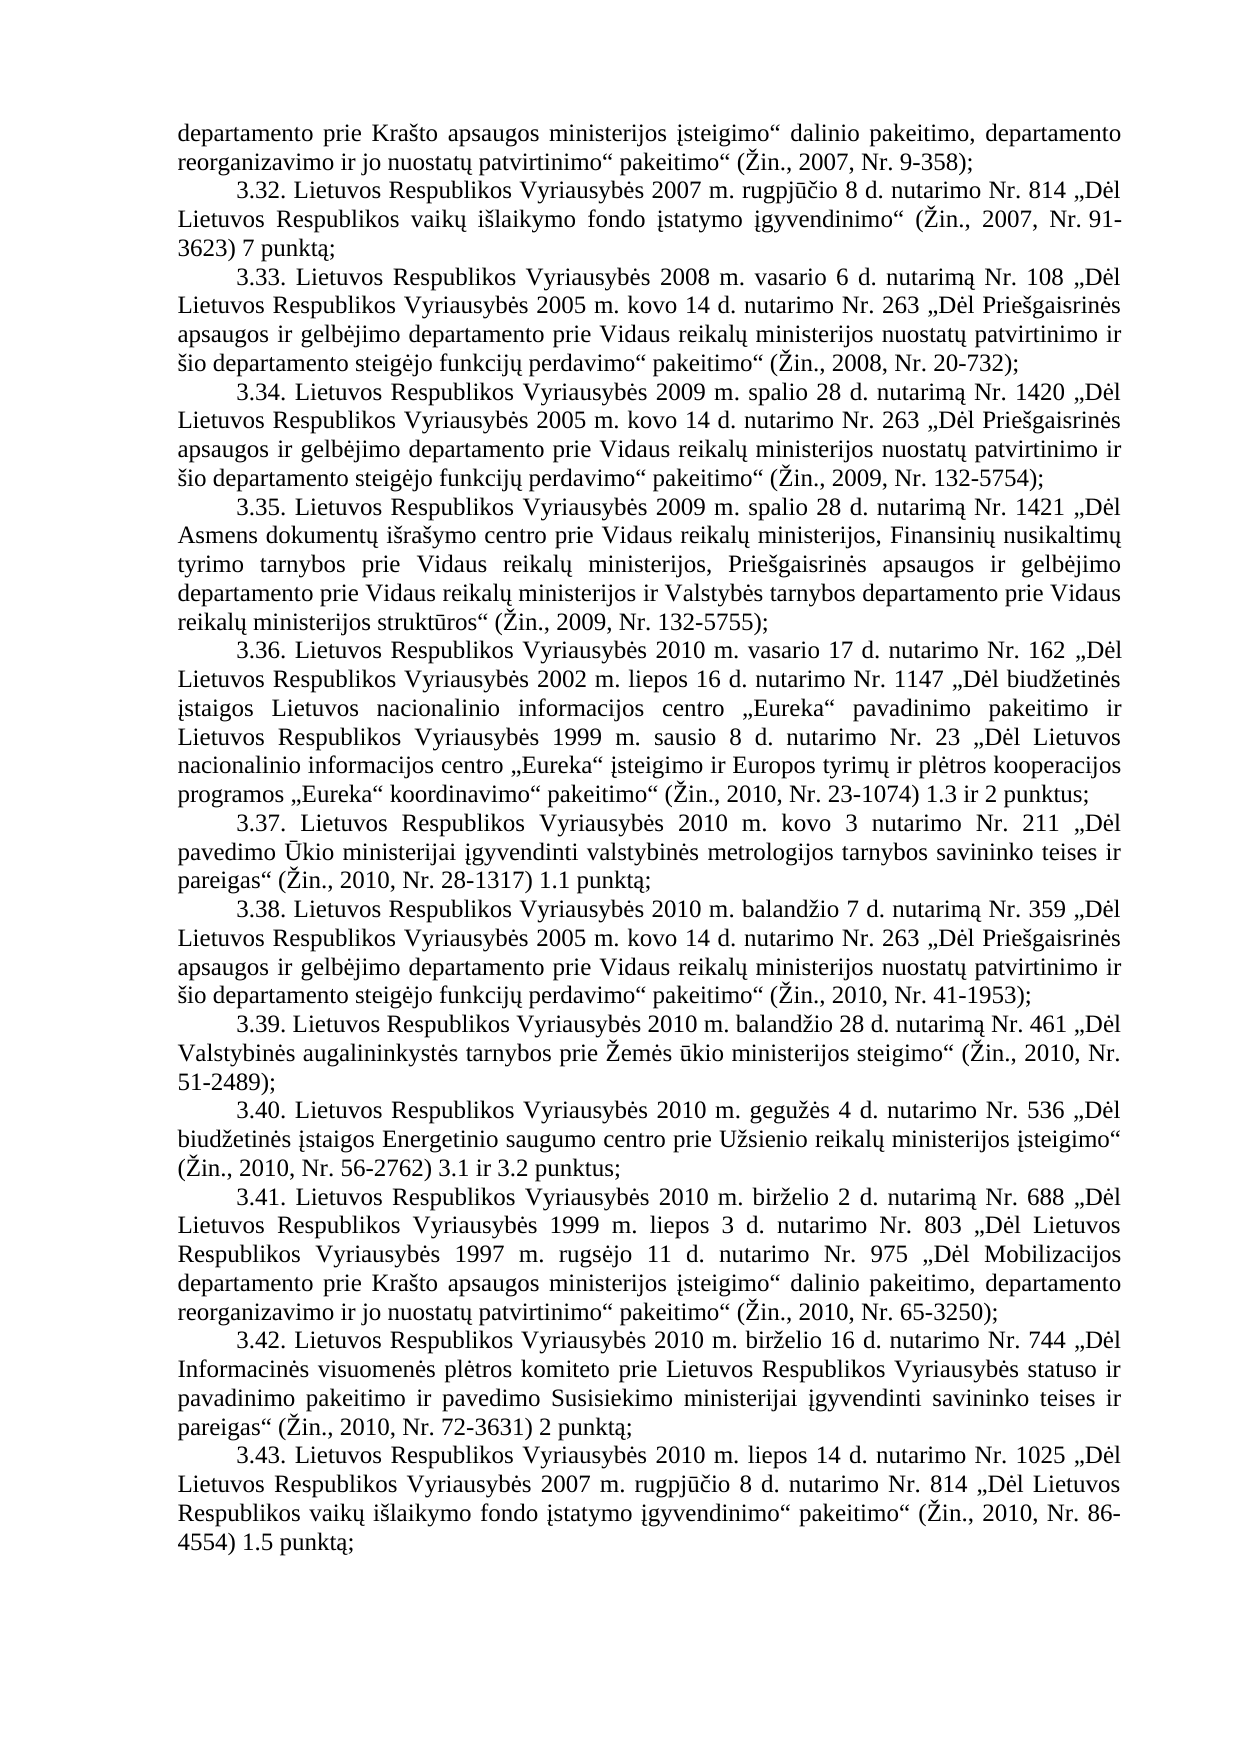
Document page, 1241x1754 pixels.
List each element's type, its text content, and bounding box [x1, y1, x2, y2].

text 3.32. Lietuvos Respublikos Vyriausybės 2007 m. rugpjūčio 8 d. nutarimo Nr. 814 „Dėl Lietuvos Respublikos vaikų išlaikymo fondo įstatymo įgyvendinimo“ (Žin., 2007, Nr. 91-3623) 7 punktą; [177, 176, 1122, 262]
text 3.38. Lietuvos Respublikos Vyriausybės 2010 m. balandžio 7 d. nutarimą Nr. 359 „Dėl Lietuvos Respublikos Vyriausybės 2005 m. kovo 14 d. nutarimo Nr. 263 „Dėl Priešgaisrinės apsaugos ir gelbėjimo departamento prie Vidaus reikalų ministerijos nuostatų patvirtinimo ir šio departamento steigėjo funkcijų perdavimo“ pakeitimo“ (Žin., 2010, Nr. 41-1953); [177, 894, 1122, 1009]
text 3.35. Lietuvos Respublikos Vyriausybės 2009 m. spalio 28 d. nutarimą Nr. 1421 „Dėl Asmens dokumentų išrašymo centro prie Vidaus reikalų ministerijos, Finansinių nusikaltimų tyrimo tarnybos prie Vidaus reikalų ministerijos, Priešgaisrinės apsaugos ir gelbėjimo departamento prie Vidaus reikalų ministerijos ir Valstybės tarnybos departamento prie Vidaus reikalų ministerijos struktūros“ (Žin., 2009, Nr. 132-5755); [177, 492, 1122, 636]
text 3.36. Lietuvos Respublikos Vyriausybės 2010 m. vasario 17 d. nutarimo Nr. 162 „Dėl Lietuvos Respublikos Vyriausybės 2002 m. liepos 16 d. nutarimo Nr. 1147 „Dėl biudžetinės įstaigos Lietuvos nacionalinio informacijos centro „Eureka“ pavadinimo pakeitimo ir Lietuvos Respublikos Vyriausybės 1999 m. sausio 8 d. nutarimo Nr. 23 „Dėl Lietuvos nacionalinio informacijos centro „Eureka“ įsteigimo ir Europos tyrimų ir plėtros kooperacijos programos „Eureka“ koordinavimo“ pakeitimo“ (Žin., 2010, Nr. 23-1074) 1.3 ir 2 punktus; [177, 636, 1122, 808]
text 3.42. Lietuvos Respublikos Vyriausybės 2010 m. birželio 16 d. nutarimo Nr. 744 „Dėl Informacinės visuomenės plėtros komiteto prie Lietuvos Respublikos Vyriausybės statuso ir pavadinimo pakeitimo ir pavedimo Susisiekimo ministerijai įgyvendinti savininko teises ir pareigas“ (Žin., 2010, Nr. 72-3631) 2 punktą; [177, 1326, 1122, 1441]
text 3.40. Lietuvos Respublikos Vyriausybės 2010 m. gegužės 4 d. nutarimo Nr. 536 „Dėl biudžetinės įstaigos Energetinio saugumo centro prie Užsienio reikalų ministerijos įsteigimo“ (Žin., 2010, Nr. 56-2762) 3.1 ir 3.2 punktus; [177, 1096, 1122, 1182]
text 3.34. Lietuvos Respublikos Vyriausybės 2009 m. spalio 28 d. nutarimą Nr. 1420 „Dėl Lietuvos Respublikos Vyriausybės 2005 m. kovo 14 d. nutarimo Nr. 263 „Dėl Priešgaisrinės apsaugos ir gelbėjimo departamento prie Vidaus reikalų ministerijos nuostatų patvirtinimo ir šio departamento steigėjo funkcijų perdavimo“ pakeitimo“ (Žin., 2009, Nr. 132-5754); [177, 377, 1122, 492]
text 3.41. Lietuvos Respublikos Vyriausybės 2010 m. birželio 2 d. nutarimą Nr. 688 „Dėl Lietuvos Respublikos Vyriausybės 1999 m. liepos 3 d. nutarimo Nr. 803 „Dėl Lietuvos Respublikos Vyriausybės 1997 m. rugsėjo 11 d. nutarimo Nr. 975 „Dėl Mobilizacijos departamento prie Krašto apsaugos ministerijos įsteigimo“ dalinio pakeitimo, departamento reorganizavimo ir jo nuostatų patvirtinimo“ pakeitimo“ (Žin., 2010, Nr. 65-3250); [177, 1182, 1122, 1326]
text 3.37. Lietuvos Respublikos Vyriausybės 2010 m. kovo 3 nutarimo Nr. 211 „Dėl pavedimo Ūkio ministerijai įgyvendinti valstybinės metrologijos tarnybos savininko teises ir pareigas“ (Žin., 2010, Nr. 28-1317) 1.1 punktą; [177, 808, 1122, 894]
text 3.33. Lietuvos Respublikos Vyriausybės 2008 m. vasario 6 d. nutarimą Nr. 108 „Dėl Lietuvos Respublikos Vyriausybės 2005 m. kovo 14 d. nutarimo Nr. 263 „Dėl Priešgaisrinės apsaugos ir gelbėjimo departamento prie Vidaus reikalų ministerijos nuostatų patvirtinimo ir šio departamento steigėjo funkcijų perdavimo“ pakeitimo“ (Žin., 2008, Nr. 20-732); [177, 262, 1122, 377]
text departamento prie Krašto apsaugos ministerijos įsteigimo“ dalinio pakeitimo, departamento reorganizavimo ir jo nuostatų patvirtinimo“ pakeitimo“ (Žin., 2007, Nr. 9-358); [177, 118, 1122, 176]
text 3.39. Lietuvos Respublikos Vyriausybės 2010 m. balandžio 28 d. nutarimą Nr. 461 „Dėl Valstybinės augalininkystės tarnybos prie Žemės ūkio ministerijos steigimo“ (Žin., 2010, Nr. 51-2489); [177, 1009, 1122, 1096]
text 3.43. Lietuvos Respublikos Vyriausybės 2010 m. liepos 14 d. nutarimo Nr. 1025 „Dėl Lietuvos Respublikos Vyriausybės 2007 m. rugpjūčio 8 d. nutarimo Nr. 814 „Dėl Lietuvos Respublikos vaikų išlaikymo fondo įstatymo įgyvendinimo“ pakeitimo“ (Žin., 2010, Nr. 86-4554) 1.5 punktą; [177, 1441, 1122, 1556]
